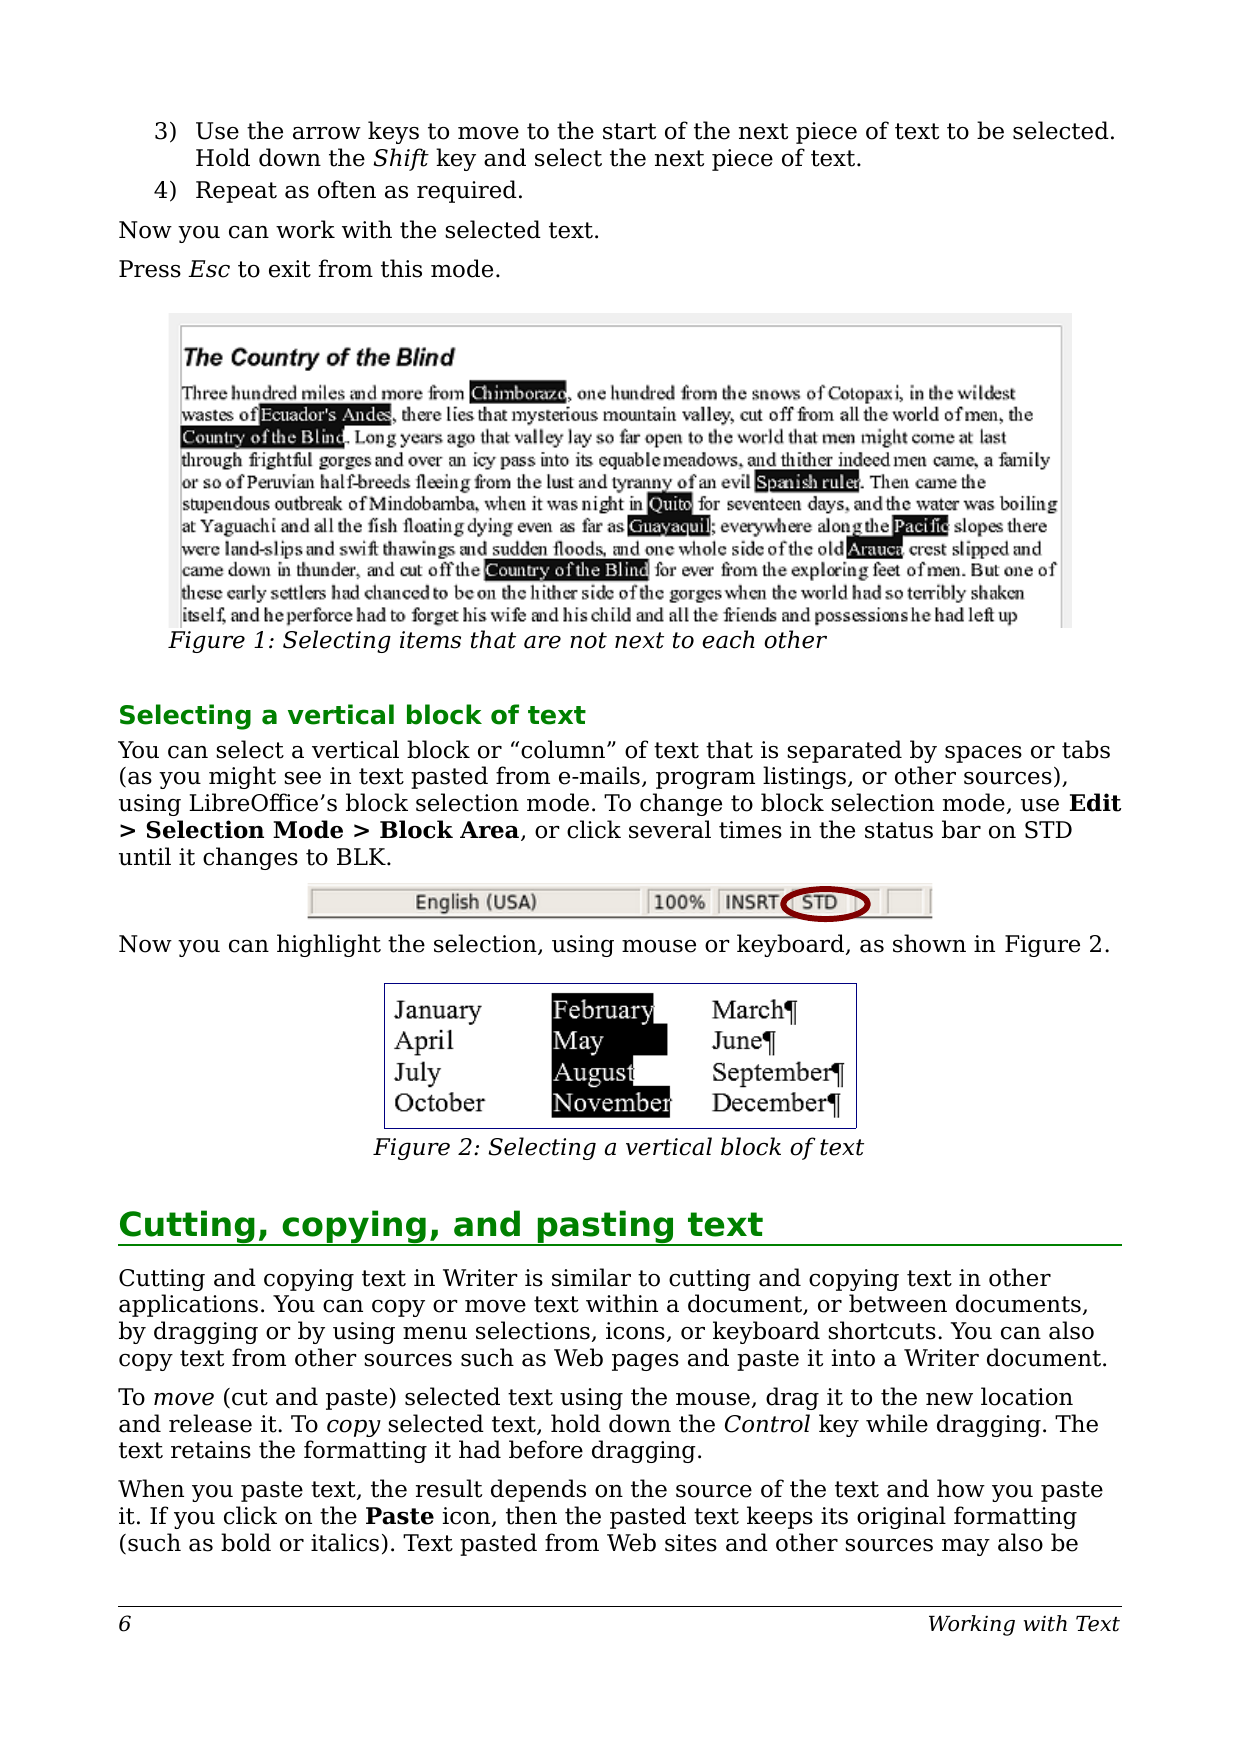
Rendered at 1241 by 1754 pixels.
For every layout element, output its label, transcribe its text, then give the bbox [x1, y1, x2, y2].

text Now you can work with the selected text. [118, 217, 1122, 243]
picture [385, 984, 856, 1128]
picture [168, 313, 1072, 628]
list Use the arrow keys to move to the start of the next piece of text to be selected. Hold down the Shift key and select the next piece of text. [177, 118, 1122, 171]
text When you paste text, the result depends on the source of the text and how you paste it. If you click on the Paste icon, then the pasted text keeps its original formatting (such as bold or italics). Text pasted from Web sites and other sources may also be [118, 1477, 1122, 1557]
text To move (cut and paste) selected text using the mouse, drag it to the new location and release it. To copy selected text, hold down the Control key while dragging. The text retains the formatting it had before dragging. [118, 1384, 1122, 1464]
picture [307, 883, 933, 920]
subtitle Selecting a vertical block of text [118, 701, 1122, 730]
text Cutting and copying text in Writer is similar to cutting and copying text in other applications. You can copy or move text within a document, or between documents, by dragging or by using menu selections, icons, or keyboard shortcuts. You can also copy text from other sources such as Web pages and paste it into a Writer document. [118, 1265, 1122, 1372]
list Repeat as often as required. [177, 178, 1122, 204]
picture [787, 893, 864, 916]
text You can select a vertical block or “column” of text that is separated by spaces or tabs (as you might see in text pasted from e-mails, program listings, or other sources), using LibreOffice’s block selection mode. To change to block selection mode, use Edit > Selection Mode > Block Area, or click several times in the status bar on STD until it changes to BLK. [118, 737, 1122, 871]
text Press Esc to exit from this mode. [118, 256, 1122, 283]
subtitle Cutting, copying, and pasting text [118, 1205, 1122, 1244]
text Figure 1: Selecting items that are not next to each other [168, 628, 1072, 654]
text Figure 2: Selecting a vertical block of text [355, 1134, 885, 1161]
text Now you can highlight the selection, using mouse or keyboard, as shown in Figure 2. [118, 932, 1122, 958]
